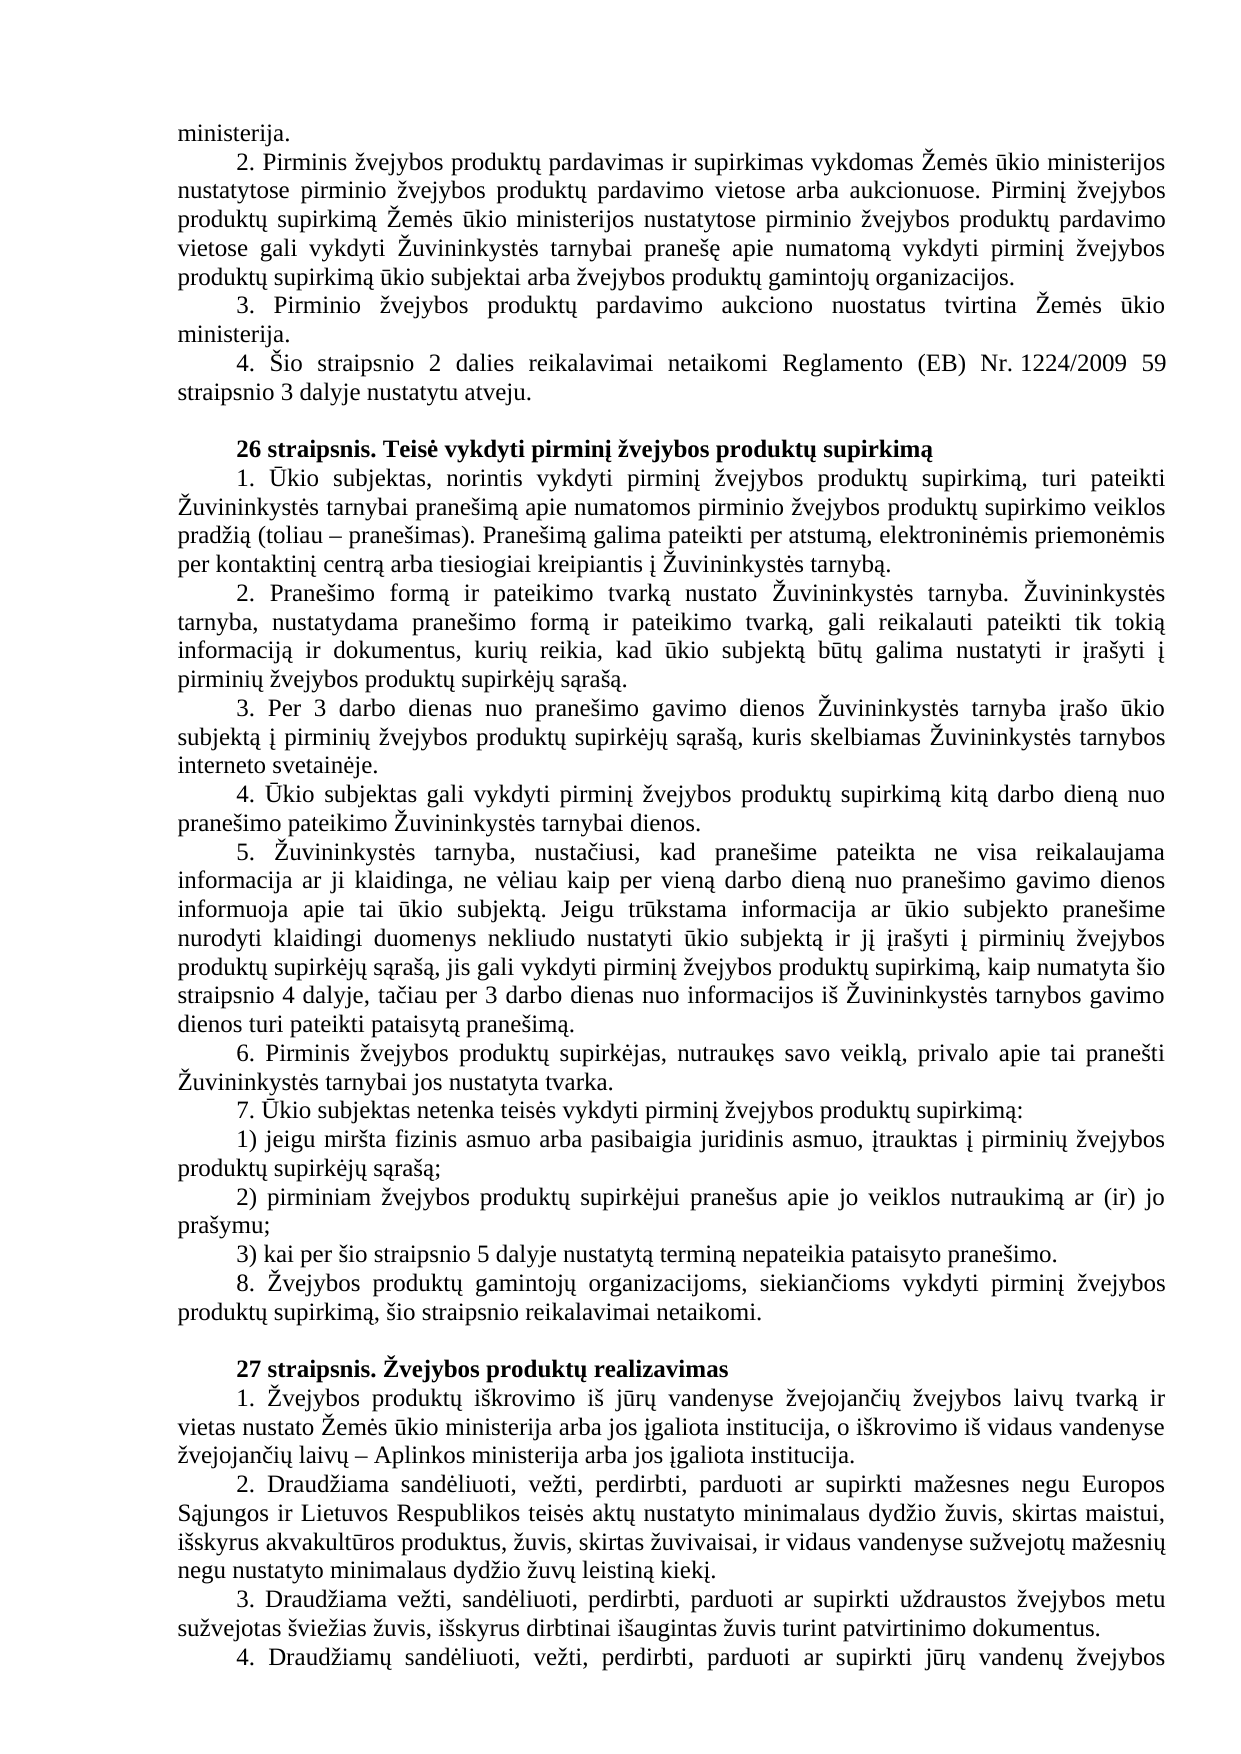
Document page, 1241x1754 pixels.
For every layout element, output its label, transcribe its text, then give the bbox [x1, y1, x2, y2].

text 26 straipsnis. Teisė vykdyti pirminį žvejybos produktų supirkimą [177, 434, 1166, 463]
text 1. Ūkio subjektas, norintis vykdyti pirminį žvejybos produktų supirkimą, turi pateikti Žuvininkystės tarnybai pranešimą apie numatomos pirminio žvejybos produktų supirkimo veiklos pradžią (toliau – pranešimas). Pranešimą galima pateikti per atstumą, elektroninėmis priemonėmis per kontaktinį centrą arba tiesiogiai kreipiantis į Žuvininkystės tarnybą. [177, 463, 1166, 578]
text 3. Draudžiama vežti, sandėliuoti, perdirbti, parduoti ar supirkti uždraustos žvejybos metu sužvejotas šviežias žuvis, išskyrus dirbtinai išaugintas žuvis turint patvirtinimo dokumentus. [177, 1584, 1166, 1642]
text 4. Ūkio subjektas gali vykdyti pirminį žvejybos produktų supirkimą kitą darbo dieną nuo pranešimo pateikimo Žuvininkystės tarnybai dienos. [177, 779, 1166, 837]
text 2. Draudžiama sandėliuoti, vežti, perdirbti, parduoti ar supirkti mažesnes negu Europos Sąjungos ir Lietuvos Respublikos teisės aktų nustatyto minimalaus dydžio žuvis, skirtas maistui, išskyrus akvakultūros produktus, žuvis, skirtas žuvivaisai, ir vidaus vandenyse sužvejotų mažesnių negu nustatyto minimalaus dydžio žuvų leistiną kiekį. [177, 1469, 1166, 1584]
text 4. Draudžiamų sandėliuoti, vežti, perdirbti, parduoti ar supirkti jūrų vandenų žvejybos [177, 1642, 1166, 1671]
text 1. Žvejybos produktų iškrovimo iš jūrų vandenyse žvejojančių žvejybos laivų tvarką ir vietas nustato Žemės ūkio ministerija arba jos įgaliota institucija, o iškrovimo iš vidaus vandenyse žvejojančių laivų – Aplinkos ministerija arba jos įgaliota institucija. [177, 1383, 1166, 1469]
text 1) jeigu miršta fizinis asmuo arba pasibaigia juridinis asmuo, įtrauktas į pirminių žvejybos produktų supirkėjų sąrašą; [177, 1124, 1166, 1182]
text 3) kai per šio straipsnio 5 dalyje nustatytą terminą nepateikia pataisyto pranešimo. [177, 1239, 1166, 1268]
text 2. Pirminis žvejybos produktų pardavimas ir supirkimas vykdomas Žemės ūkio ministerijos nustatytose pirminio žvejybos produktų pardavimo vietose arba aukcionuose. Pirminį žvejybos produktų supirkimą Žemės ūkio ministerijos nustatytose pirminio žvejybos produktų pardavimo vietose gali vykdyti Žuvininkystės tarnybai pranešę apie numatomą vykdyti pirminį žvejybos produktų supirkimą ūkio subjektai arba žvejybos produktų gamintojų organizacijos. [177, 147, 1166, 291]
text 7. Ūkio subjektas netenka teisės vykdyti pirminį žvejybos produktų supirkimą: [177, 1096, 1166, 1124]
text 2) pirminiam žvejybos produktų supirkėjui pranešus apie jo veiklos nutraukimą ar (ir) jo prašymu; [177, 1182, 1166, 1239]
text 2. Pranešimo formą ir pateikimo tvarką nustato Žuvininkystės tarnyba. Žuvininkystės tarnyba, nustatydama pranešimo formą ir pateikimo tvarką, gali reikalauti pateikti tik tokią informaciją ir dokumentus, kurių reikia, kad ūkio subjektą būtų galima nustatyti ir įrašyti į pirminių žvejybos produktų supirkėjų sąrašą. [177, 578, 1166, 693]
text 8. Žvejybos produktų gamintojų organizacijoms, siekiančioms vykdyti pirminį žvejybos produktų supirkimą, šio straipsnio reikalavimai netaikomi. [177, 1268, 1166, 1326]
text 27 straipsnis. Žvejybos produktų realizavimas [177, 1354, 1166, 1383]
text 3. Pirminio žvejybos produktų pardavimo aukciono nuostatus tvirtina Žemės ūkio ministerija. [177, 291, 1166, 348]
text 5. Žuvininkystės tarnyba, nustačiusi, kad pranešime pateikta ne visa reikalaujama informacija ar ji klaidinga, ne vėliau kaip per vieną darbo dieną nuo pranešimo gavimo dienos informuoja apie tai ūkio subjektą. Jeigu trūkstama informacija ar ūkio subjekto pranešime nurodyti klaidingi duomenys nekliudo nustatyti ūkio subjektą ir jį įrašyti į pirminių žvejybos produktų supirkėjų sąrašą, jis gali vykdyti pirminį žvejybos produktų supirkimą, kaip numatyta šio straipsnio 4 dalyje, tačiau per 3 darbo dienas nuo informacijos iš Žuvininkystės tarnybos gavimo dienos turi pateikti pataisytą pranešimą. [177, 837, 1166, 1038]
text 4. Šio straipsnio 2 dalies reikalavimai netaikomi Reglamento (EB) Nr. 1224/2009 59 straipsnio 3 dalyje nustatytu atveju. [177, 348, 1166, 406]
text 6. Pirminis žvejybos produktų supirkėjas, nutraukęs savo veiklą, privalo apie tai pranešti Žuvininkystės tarnybai jos nustatyta tvarka. [177, 1038, 1166, 1096]
text 3. Per 3 darbo dienas nuo pranešimo gavimo dienos Žuvininkystės tarnyba įrašo ūkio subjektą į pirminių žvejybos produktų supirkėjų sąrašą, kuris skelbiamas Žuvininkystės tarnybos interneto svetainėje. [177, 693, 1166, 779]
text ministerija. [177, 118, 1166, 147]
